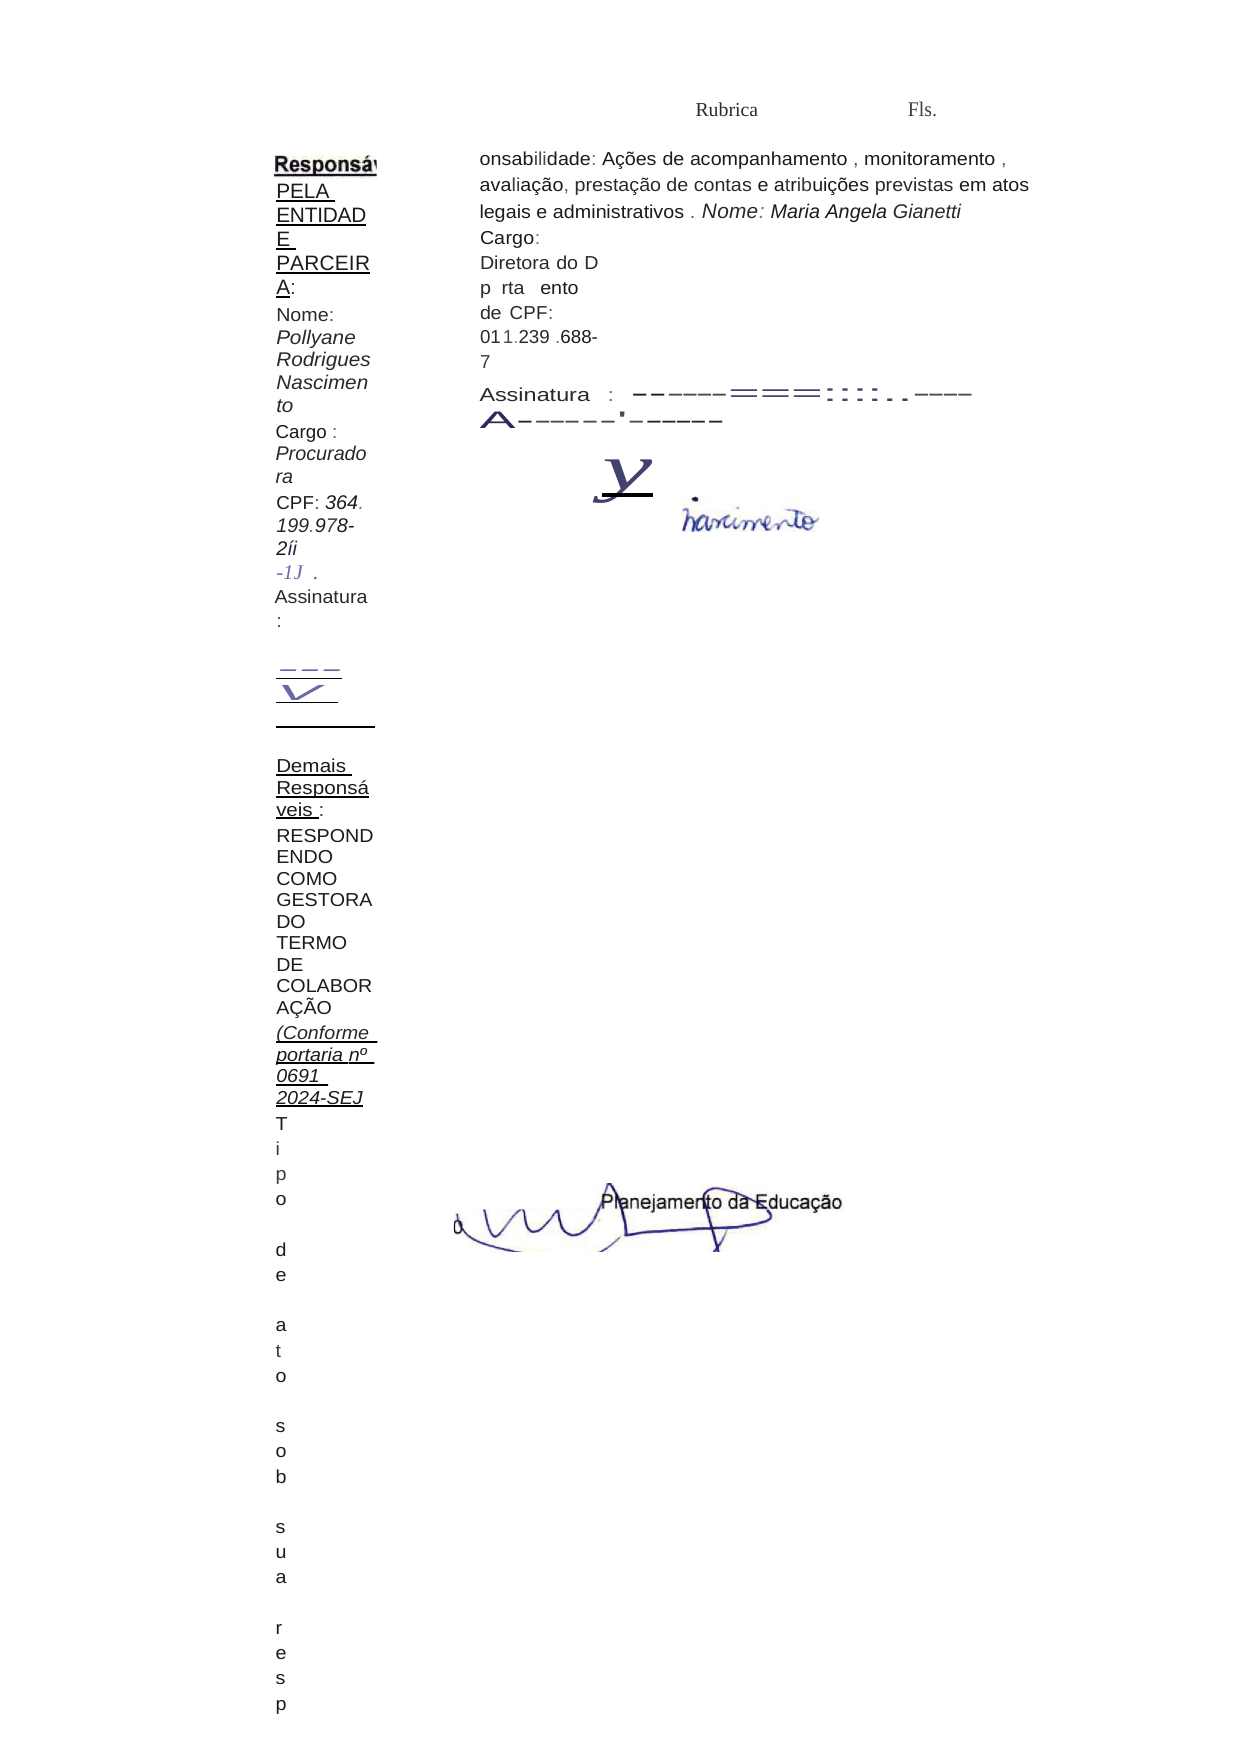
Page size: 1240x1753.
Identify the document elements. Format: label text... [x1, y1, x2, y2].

text Assinatura : ------===::::..----A------'------ [479, 378, 1139, 434]
text CPF: 364. 199.978-2íi -1J . [276, 491, 375, 584]
text Tipo de ato sob sua responsabilidade: Ações de acompanhamento , monitoramento , avaliação, prestação de contas e atribuições previstas em atos legais e administrativos . Nome: Maria Angela Gianetti [479, 148, 1041, 223]
text 0691 2024-SEJ [276, 1064, 375, 1108]
text (Conforme [276, 1022, 375, 1041]
text Demais Responsáveis : [276, 755, 375, 820]
subtitle PELA ENTIDADE PARCEIRA: [276, 179, 375, 299]
text Cargo: Diretora do D p rta ento de CPF: 011.239 .688-7 [480, 227, 605, 373]
text Cargo : Procuradora [275, 421, 375, 487]
text [609, 497, 653, 502]
text RESPONDENDO COMO GESTORA DO TERMO DE COLABORAÇÃO [276, 824, 375, 1018]
text y [602, 438, 653, 493]
text Assinatura : ---V [274, 584, 375, 730]
text Nome: Pollyane Rodrigues Nascimento [276, 304, 375, 416]
text portaria nº [276, 1043, 375, 1062]
